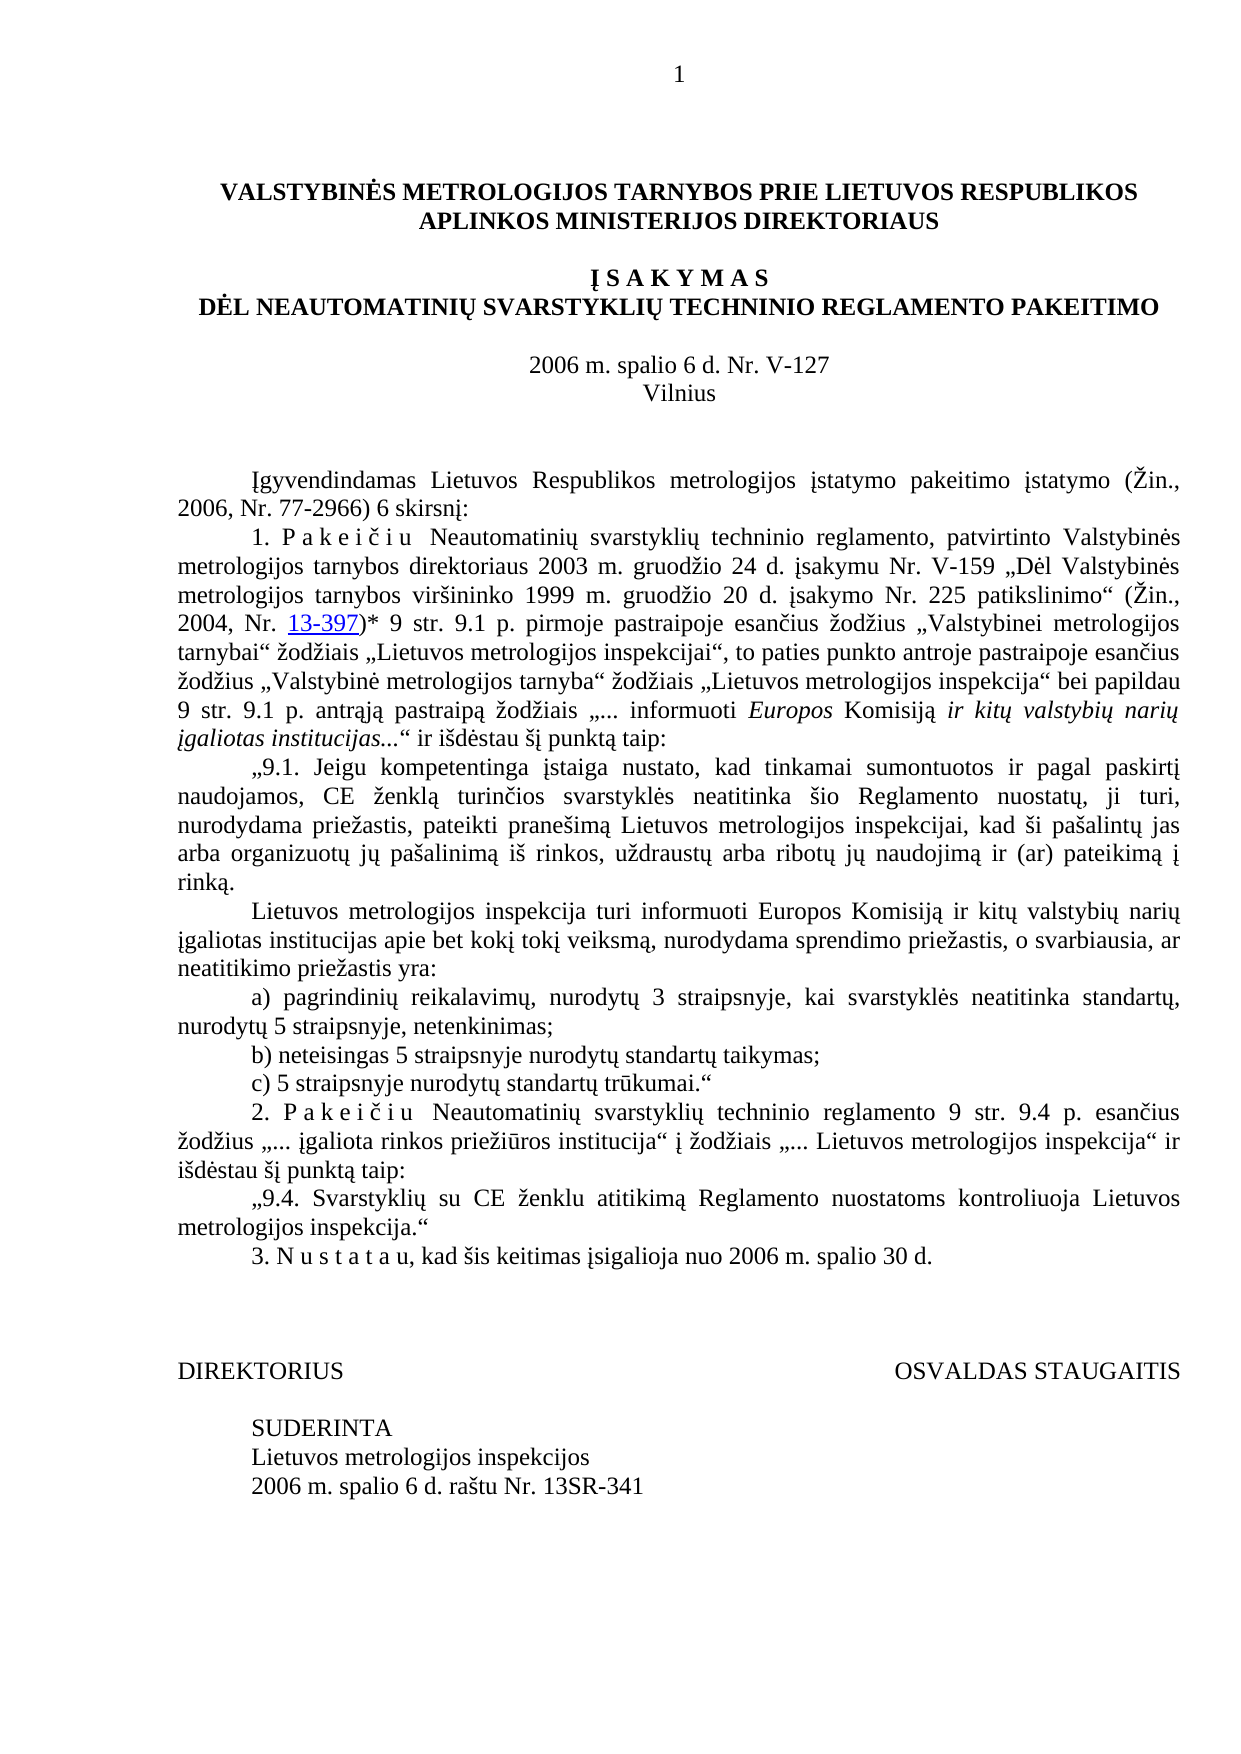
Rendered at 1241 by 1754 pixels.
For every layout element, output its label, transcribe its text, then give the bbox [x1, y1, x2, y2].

text Lietuvos metrologijos inspekcijos [177, 1442, 1181, 1471]
text Vilnius [177, 378, 1181, 407]
text 2006 m. spalio 6 d. raštu Nr. 13SR-341 [177, 1471, 1181, 1500]
text Įgyvendindamas Lietuvos Respublikos metrologijos įstatymo pakeitimo įstatymo (Žin., 2006, Nr. 77-2966) 6 skirsnį: [177, 465, 1181, 522]
text 2006 m. spalio 6 d. Nr. V-127 [177, 350, 1181, 378]
text „9.1. Jeigu kompetentinga įstaiga nustato, kad tinkamai sumontuotos ir pagal paskirtį naudojamos, CE ženklą turinčios svarstyklės neatitinka šio Reglamento nuostatų, ji turi, nurodydama priežastis, pateikti pranešimą Lietuvos metrologijos inspekcijai, kad ši pašalintų jas arba organizuotų jų pašalinimą iš rinkos, uždraustų arba ribotų jų naudojimą ir (ar) pateikimą į rinką. [177, 752, 1181, 896]
text Lietuvos metrologijos inspekcija turi informuoti Europos Komisiją ir kitų valstybių narių įgaliotas institucijas apie bet kokį tokį veiksmą, nurodydama sprendimo priežastis, o svarbiausia, ar neatitikimo priežastis yra: [177, 896, 1181, 982]
text 1. Pakeičiu Neautomatinių svarstyklių techninio reglamento, patvirtinto Valstybinės metrologijos tarnybos direktoriaus 2003 m. gruodžio 24 d. įsakymu Nr. V-159 „Dėl Valstybinės metrologijos tarnybos viršininko 1999 m. gruodžio 20 d. įsakymo Nr. 225 patikslinimo“ (Žin., 2004, Nr. 13-397)* 9 str. 9.1 p. pirmoje pastraipoje esančius žodžius „Valstybinei metrologijos tarnybai“ žodžiais „Lietuvos metrologijos inspekcijai“, to paties punkto antroje pastraipoje esančius žodžius „Valstybinė metrologijos tarnyba“ žodžiais „Lietuvos metrologijos inspekcija“ bei papildau 9 str. 9.1 p. antrąją pastraipą žodžiais „... informuoti Europos Komisiją ir kitų valstybių narių įgaliotas institucijas...“ ir išdėstau šį punktą taip: [177, 522, 1181, 752]
text DĖL NEAUTOMATINIŲ SVARSTYKLIŲ TECHNINIO REGLAMENTO PAKEITIMO [177, 292, 1181, 321]
text b) neteisingas 5 straipsnyje nurodytų standartų taikymas; [177, 1040, 1181, 1068]
text c) 5 straipsnyje nurodytų standartų trūkumai.“ [177, 1068, 1181, 1097]
text 2. Pakeičiu Neautomatinių svarstyklių techninio reglamento 9 str. 9.4 p. esančius žodžius „... įgaliota rinkos priežiūros institucija“ į žodžiais „... Lietuvos metrologijos inspekcija“ ir išdėstau šį punktą taip: [177, 1097, 1181, 1183]
text Į S A K Y M A S [177, 263, 1181, 292]
text SUDERINTA [177, 1413, 1181, 1442]
text a) pagrindinių reikalavimų, nurodytų 3 straipsnyje, kai svarstyklės neatitinka standartų, nurodytų 5 straipsnyje, netenkinimas; [177, 982, 1181, 1040]
text DIREKTORIUS OSVALDAS STAUGAITIS [177, 1356, 1181, 1385]
text VALSTYBINĖS METROLOGIJOS TARNYBOS PRIE LIETUVOS RESPUBLIKOS APLINKOS MINISTERIJOS DIREKTORIAUS [177, 177, 1181, 235]
text „9.4. Svarstyklių su CE ženklu atitikimą Reglamento nuostatoms kontroliuoja Lietuvos metrologijos inspekcija.“ [177, 1183, 1181, 1241]
text 3. Nustatau, kad šis keitimas įsigalioja nuo 2006 m. spalio 30 d. [177, 1241, 1181, 1270]
